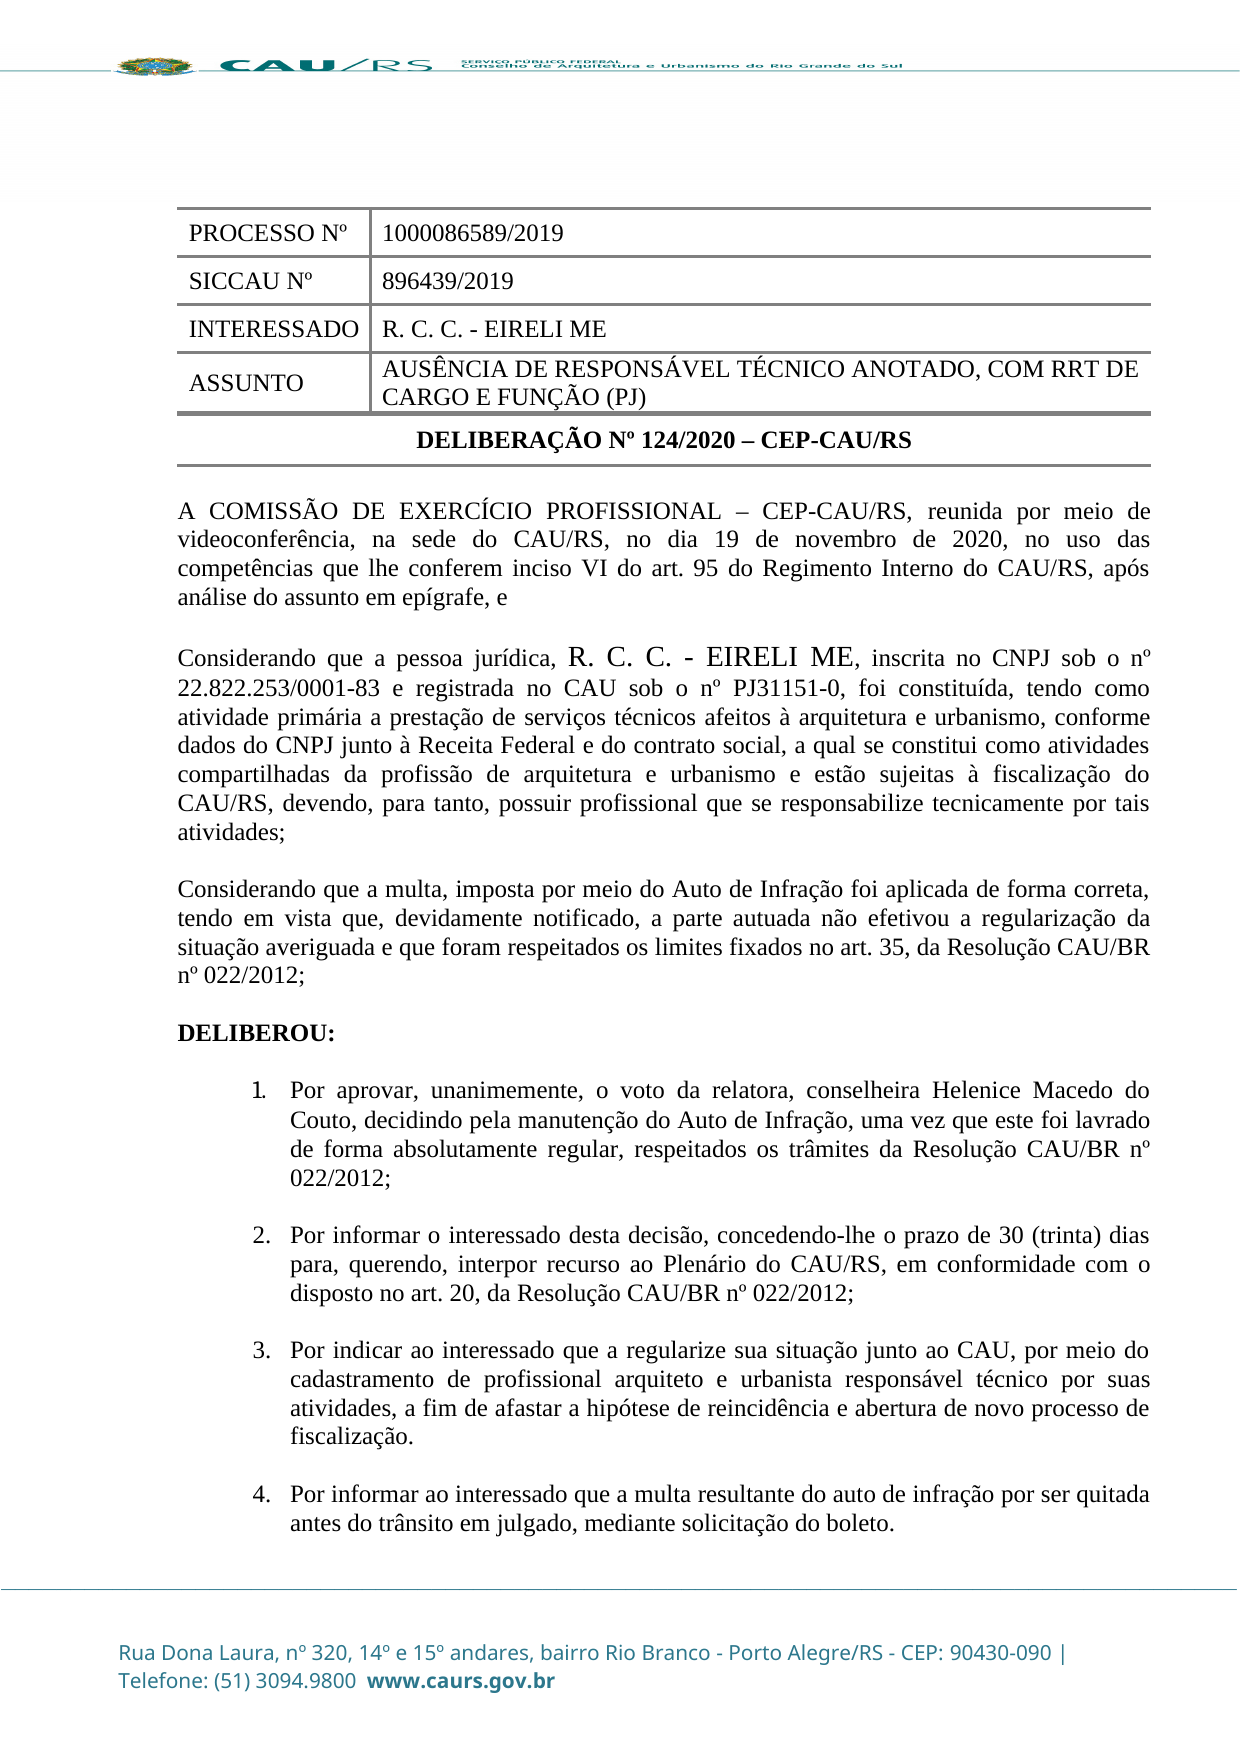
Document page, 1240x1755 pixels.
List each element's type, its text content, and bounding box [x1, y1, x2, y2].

table_cell DELIBERAÇÃO Nº 124/2020 – CEP-CAU/RS [177, 416, 1151, 464]
table_cell ASSUNTO [177, 354, 369, 411]
text A COMISSÃO DE EXERCÍCIO PROFISSIONAL – CEP-CAU/RS, reunida por meio de videoconferência, na sede do CAU/RS, no dia 19 de novembro de 2020, no uso das competências que lhe conferem inciso VI do art. 95 do Regimento Interno do CAU/RS, após análise do assunto em epígrafe, e [177, 496, 1151, 611]
table_cell 896439/2019 [372, 258, 1151, 303]
table_cell SICCAU Nº [177, 258, 369, 303]
table_header PROCESSO Nº [177, 210, 369, 255]
text Considerando que a pessoa jurídica, R. C. C. - EIRELI ME, inscrita no CNPJ sob o nº 22.822.253/0001-83 e registrada no CAU sob o nº PJ31151-0, foi constituída, tendo como atividade primária a prestação de serviços técnicos afeitos à arquitetura e urbanismo, conforme dados do CNPJ junto à Receita Federal e do contrato social, a qual se constitui como atividades compartilhadas da profissão de arquitetura e urbanismo e estão sujeitas à fiscalização do CAU/RS, devendo, para tanto, possuir profissional que se responsabilize tecnicamente por tais atividades; [177, 639, 1151, 846]
table_cell INTERESSADO [177, 306, 369, 351]
list Por informar o interessado desta decisão, concedendo-lhe o prazo de 30 (trinta) dias para, querendo, interpor recurso ao Plenário do CAU/RS, em conformidade com o disposto no art. 20, da Resolução CAU/BR nº 022/2012; [252, 1220, 1151, 1306]
list Por indicar ao interessado que a regularize sua situação junto ao CAU, por meio do cadastramento de profissional arquiteto e urbanista responsável técnico por suas atividades, a fim de afastar a hipótese de reincidência e abertura de novo processo de fiscalização. [252, 1335, 1151, 1450]
table_header 1000086589/2019 [372, 210, 1151, 255]
table_cell R. C. C. - EIRELI ME [372, 306, 1151, 351]
list Por informar ao interessado que a multa resultante do auto de infração por ser quitada antes do trânsito em julgado, mediante solicitação do boleto. [252, 1479, 1151, 1536]
table_cell AUSÊNCIA DE RESPONSÁVEL TÉCNICO ANOTADO, COM RRT DE CARGO E FUNÇÃO (PJ) [372, 354, 1151, 411]
text Considerando que a multa, imposta por meio do Auto de Infração foi aplicada de forma correta, tendo em vista que, devidamente notificado, a parte autuada não efetivou a regularização da situação averiguada e que foram respeitados os limites fixados no art. 35, da Resolução CAU/BR nº 022/2012; [177, 874, 1151, 989]
text DELIBEROU: [177, 1018, 1151, 1047]
list Por aprovar, unanimemente, o voto da relatora, conselheira Helenice Macedo do Couto, decidindo pela manutenção do Auto de Infração, uma vez que este foi lavrado de forma absolutamente regular, respeitados os trâmites da Resolução CAU/BR nº 022/2012; [252, 1076, 1151, 1191]
